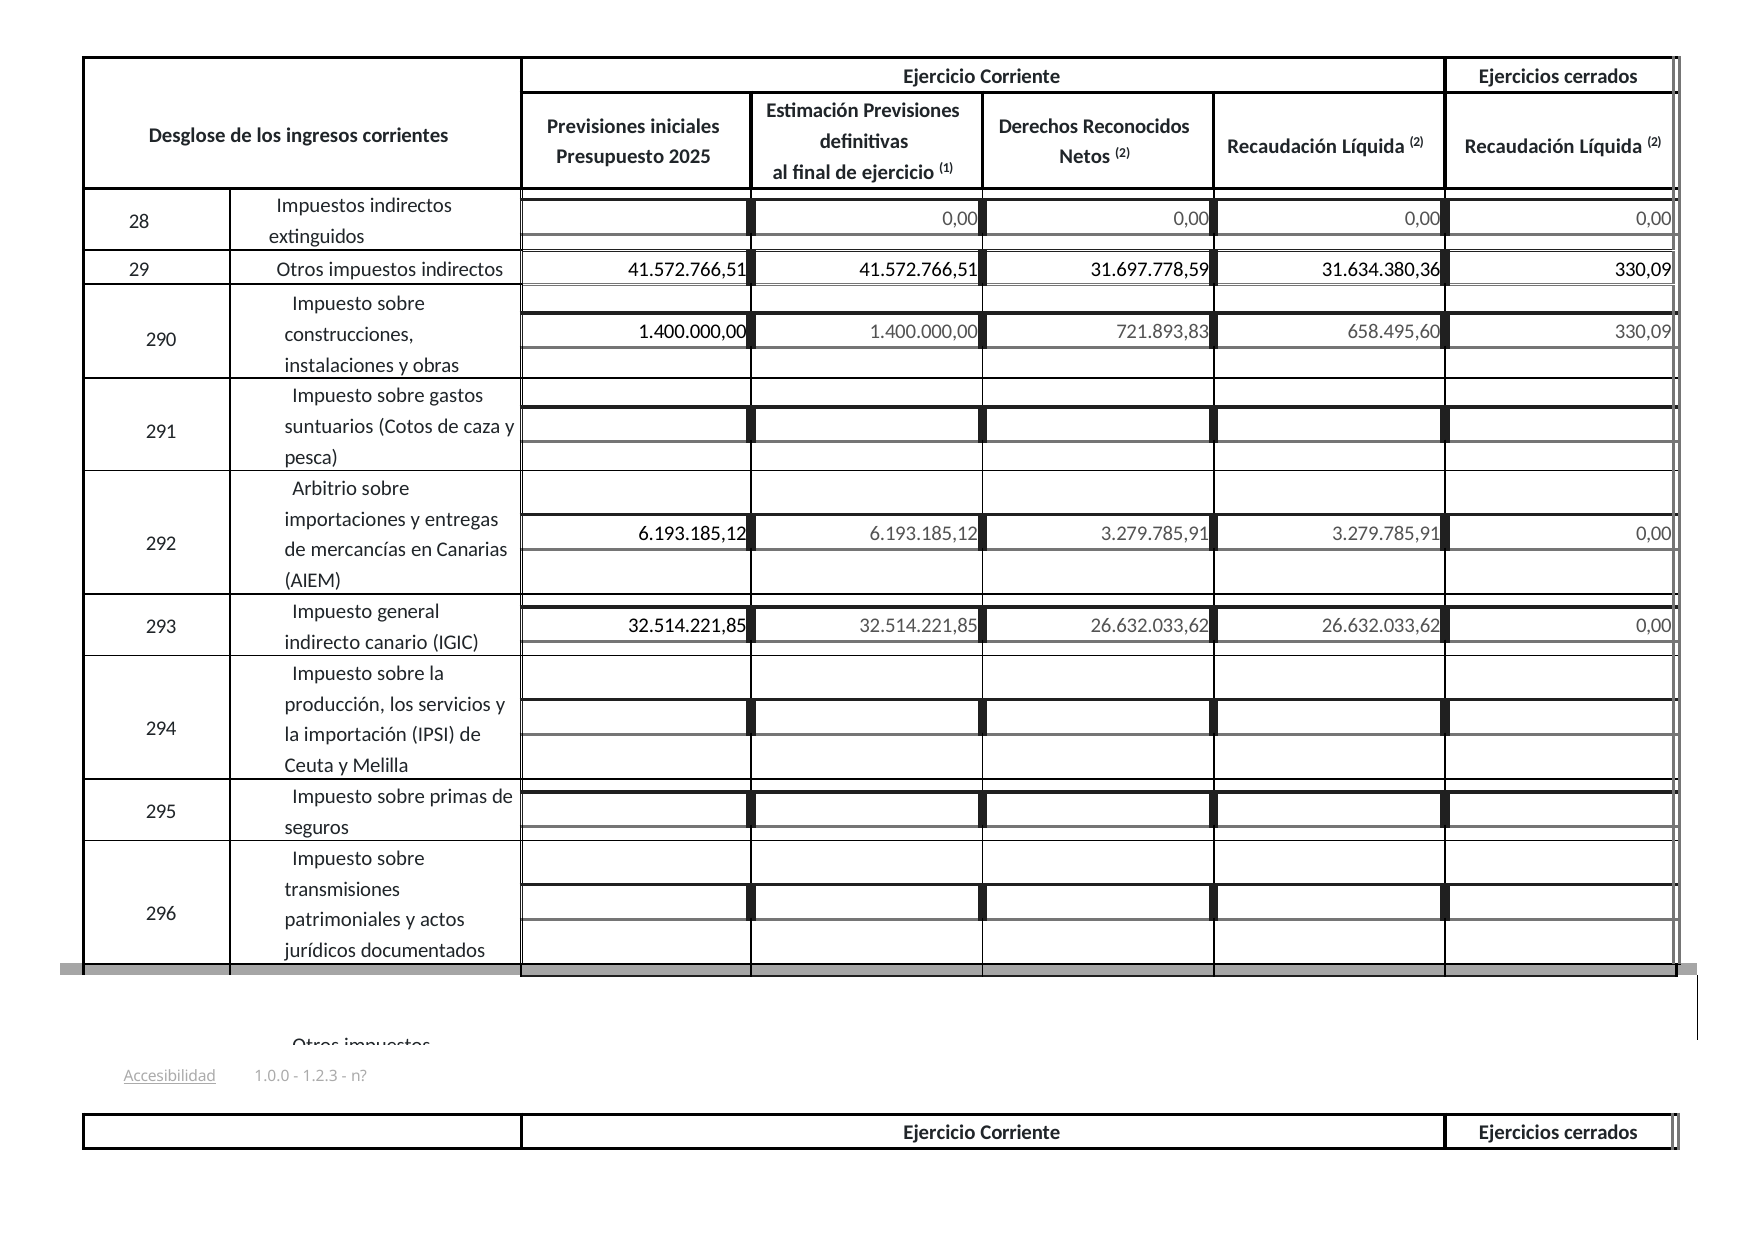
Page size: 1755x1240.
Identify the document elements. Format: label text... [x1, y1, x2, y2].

table_cell [982, 977, 1214, 1039]
table_cell [1215, 828, 1444, 840]
table_cell [752, 780, 982, 790]
table_cell [983, 921, 1213, 963]
table_cell [983, 828, 1213, 840]
table_cell [1215, 656, 1444, 698]
table_cell 26.632.033,62 [987, 609, 1209, 639]
table_cell 0,00 [987, 201, 1209, 232]
table_cell [752, 379, 982, 405]
table_cell Impuesto sobre construcciones, instalaciones y obras [231, 285, 520, 377]
table_cell Previsiones iniciales Presupuesto 2025 [523, 94, 749, 187]
table_cell [1215, 551, 1444, 593]
table_cell [1446, 656, 1672, 698]
table_cell [1446, 841, 1672, 883]
table_cell [1218, 794, 1440, 824]
table_cell [983, 286, 1213, 311]
table_cell [523, 828, 750, 840]
table_cell Impuesto general indirecto canario (IGIC) [231, 595, 520, 655]
table_cell [752, 921, 982, 963]
table_cell [756, 409, 978, 439]
table_cell [1218, 701, 1440, 733]
table_cell [523, 286, 750, 311]
table_cell [523, 443, 750, 470]
table_cell 292 [85, 471, 229, 593]
table_cell [752, 349, 982, 377]
table_cell [1215, 841, 1444, 883]
table_cell [85, 965, 229, 975]
table_cell Estimación Previsiones definitivas al final de ejercicio (1) [753, 94, 981, 187]
table_cell [1450, 794, 1672, 824]
table_cell Impuesto sobre gastos suntuarios (Cotos de caza y pesca) [231, 379, 520, 470]
table_cell 721.893,83 [987, 315, 1209, 346]
table_cell [522, 965, 750, 975]
table_cell Arbitrio sobre importaciones y entregas de mercancías en Canarias (AIEM) [231, 471, 520, 593]
table_cell 296 [85, 841, 229, 963]
table_cell [1446, 236, 1672, 249]
table_cell [84, 975, 230, 1039]
table_cell [751, 977, 982, 1039]
table_cell [983, 190, 1213, 198]
table_cell [983, 236, 1213, 249]
table_cell [1215, 379, 1444, 405]
table_cell 6.193.185,12 [756, 516, 978, 548]
table_header Ejercicio Corriente [523, 59, 1443, 91]
table_cell Recaudación Líquida (2) [1215, 94, 1443, 187]
table_cell [523, 190, 750, 198]
table_cell [523, 841, 750, 883]
table_cell [983, 471, 1213, 513]
table_cell 0,00 [1450, 609, 1672, 639]
table_cell [1215, 190, 1444, 198]
table_cell 0,00 [1450, 201, 1672, 232]
table_header [60, 56, 82, 963]
table_cell 6.193.185,12 [523, 516, 746, 548]
table_cell [523, 236, 750, 249]
table_cell [1446, 828, 1672, 840]
table_cell 3.279.785,91 [1218, 516, 1440, 548]
table_cell [987, 794, 1209, 824]
table_cell [523, 643, 750, 655]
table_cell [1215, 643, 1444, 655]
table_cell [1450, 409, 1672, 439]
table_cell [523, 409, 746, 439]
table_cell [983, 595, 1213, 605]
table_cell [983, 780, 1213, 790]
table_cell [1676, 1040, 1697, 1084]
table_cell [983, 643, 1213, 655]
table_cell [523, 921, 750, 963]
table_header Desglose de los ingresos corrientes [85, 59, 520, 187]
table_cell [1214, 977, 1445, 1039]
table_cell 41.572.766,51 [756, 252, 978, 283]
table_cell [752, 736, 982, 778]
table_cell [1215, 349, 1444, 377]
table_cell [231, 965, 520, 975]
table_cell 41.572.766,51 [523, 252, 746, 283]
table_cell Impuesto sobre transmisiones patrimoniales y actos jurídicos documentados [231, 841, 520, 963]
table_cell 0,00 [1218, 201, 1440, 232]
table_cell [1445, 977, 1676, 1039]
table_cell [523, 736, 750, 778]
table_cell [756, 794, 978, 824]
table_cell 290 [85, 285, 229, 377]
text Otros impuestos [310, 1039, 406, 1045]
table_cell [752, 828, 982, 840]
table_cell [752, 965, 982, 975]
table_cell 1.400.000,00 [756, 315, 978, 346]
table_cell [983, 965, 1213, 975]
table_cell [987, 886, 1209, 918]
table_cell Impuesto sobre primas de seguros [231, 780, 520, 840]
table_cell 0,00 [1450, 516, 1672, 548]
table_cell [1446, 471, 1672, 513]
table_cell [983, 349, 1213, 377]
table_cell [1446, 736, 1672, 778]
table_cell [523, 780, 750, 790]
table_cell [987, 409, 1209, 439]
table_cell [1215, 965, 1444, 975]
table_cell [752, 190, 982, 198]
table_cell 658.495,60 [1218, 315, 1440, 346]
table_cell [60, 1040, 83, 1045]
table_cell [1678, 963, 1697, 975]
table_cell 330,09 [1450, 315, 1672, 346]
table_cell [1446, 595, 1672, 605]
table_cell [983, 551, 1213, 593]
table_cell 1.400.000,00 [523, 315, 746, 346]
table_cell [1446, 921, 1672, 963]
table_cell [523, 595, 750, 605]
table_cell Recaudación Líquida (2) [1447, 94, 1672, 187]
table_cell 330,09 [1450, 252, 1672, 283]
table_cell [1215, 471, 1444, 513]
table_cell [1218, 409, 1440, 439]
table_cell 26.632.033,62 [1218, 609, 1440, 639]
table_cell [752, 551, 982, 593]
table_cell [1215, 443, 1444, 470]
table_cell [1446, 780, 1672, 790]
table_cell [983, 379, 1213, 405]
table_cell Impuesto sobre la producción, los servicios y la importación (IPSI) de Ceuta y Melilla [231, 656, 520, 778]
table_cell [983, 841, 1213, 883]
table_cell [752, 656, 982, 698]
table_cell 295 [85, 780, 229, 840]
table_cell [752, 236, 982, 249]
table_cell Accesibilidad [84, 1040, 145, 1045]
table_cell [1446, 965, 1675, 975]
table_cell [752, 471, 982, 513]
table_cell [987, 701, 1209, 733]
table_cell [1450, 701, 1672, 733]
table_cell [1215, 736, 1444, 778]
table_cell [1446, 643, 1672, 655]
table_cell [60, 975, 83, 1039]
table_cell [752, 643, 982, 655]
table_cell Derechos Reconocidos Netos (2) [984, 94, 1212, 187]
table_header [1681, 56, 1697, 963]
table_cell [983, 443, 1213, 470]
table_cell 32.514.221,85 [523, 609, 746, 639]
table_cell [1446, 190, 1672, 198]
table_cell 31.634.380,36 [1218, 252, 1440, 283]
table_cell [1215, 286, 1444, 311]
table_cell 32.514.221,85 [756, 609, 978, 639]
table_cell [1446, 551, 1672, 593]
table_cell [1215, 236, 1444, 249]
table_cell 31.697.778,59 [987, 252, 1209, 283]
table_cell Otros impuestos indirectos [231, 251, 520, 283]
table_cell [60, 963, 82, 975]
table_cell [756, 701, 978, 733]
table_cell [523, 701, 746, 733]
table_cell [523, 656, 750, 698]
table_cell 3.279.785,91 [987, 516, 1209, 548]
table_cell [1215, 595, 1444, 605]
table_cell [523, 379, 750, 405]
table_cell [752, 286, 982, 311]
table_cell [1450, 886, 1672, 918]
table_cell [523, 471, 750, 513]
table_cell [752, 595, 982, 605]
table_cell [1215, 780, 1444, 790]
table_cell [752, 841, 982, 883]
table_cell [1676, 975, 1697, 1039]
table_cell [1446, 379, 1672, 405]
table_cell [1215, 921, 1444, 963]
table_cell [523, 349, 750, 377]
table_cell Impuestos indirectos extinguidos [231, 190, 520, 249]
table_cell [756, 886, 978, 918]
table_cell [1218, 886, 1440, 918]
table_cell [1666, 1040, 1676, 1045]
table_cell [230, 975, 521, 1039]
table_cell 29 [85, 251, 229, 283]
table_cell 0,00 [756, 201, 978, 232]
table_cell [523, 201, 746, 232]
table_cell 28 [85, 190, 229, 249]
table_header Ejercicios cerrados [1447, 59, 1672, 91]
table_cell [1446, 286, 1672, 311]
table_cell [523, 886, 746, 918]
table_cell [523, 551, 750, 593]
text Otros impuestos [408, 1039, 1666, 1045]
table_cell [752, 443, 982, 470]
table_cell [523, 794, 746, 824]
table_cell [521, 977, 751, 1039]
table_cell [983, 656, 1213, 698]
table_cell 294 [85, 656, 229, 778]
table_cell [983, 736, 1213, 778]
table_cell [1446, 349, 1672, 377]
table_cell [1446, 443, 1672, 470]
table_cell 291 [85, 379, 229, 470]
table_cell 293 [85, 595, 229, 655]
